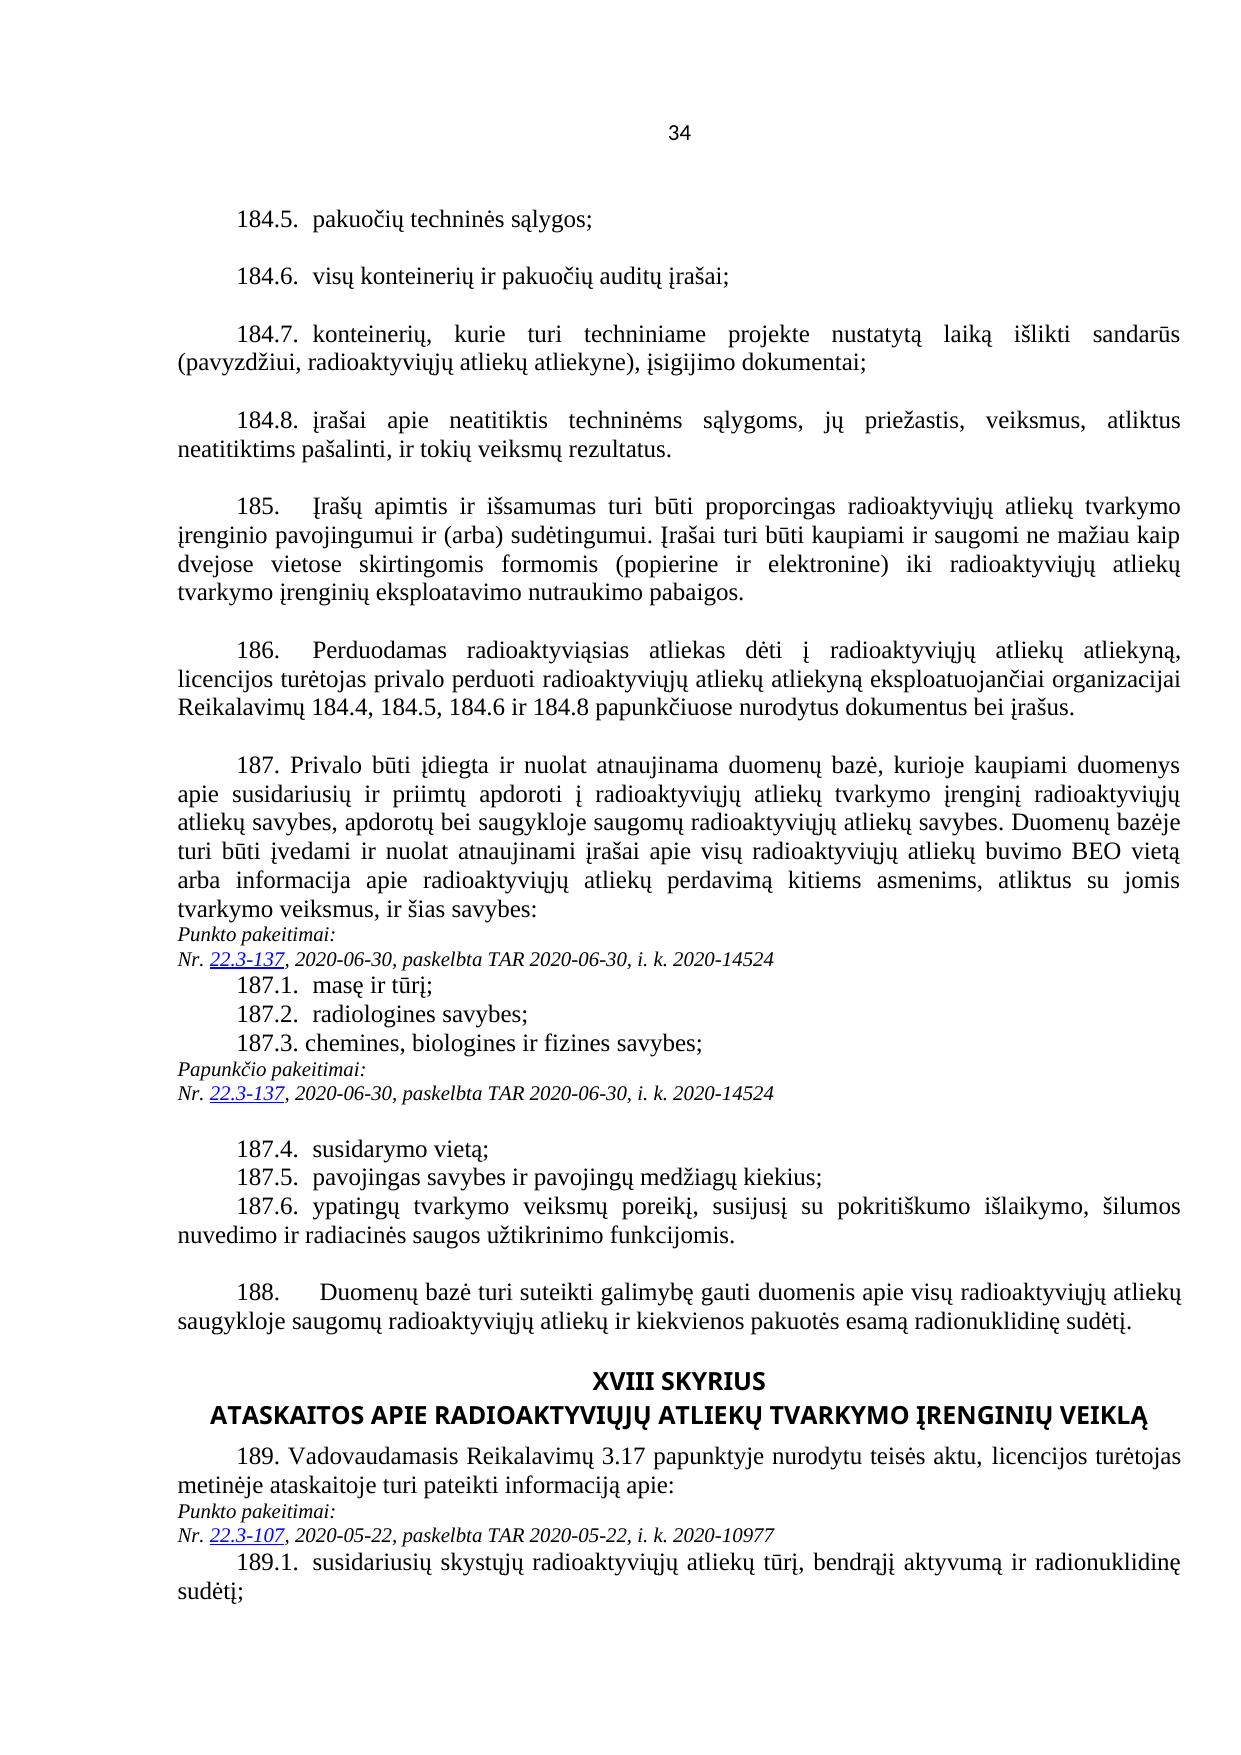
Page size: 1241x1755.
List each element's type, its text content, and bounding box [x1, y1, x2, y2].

text 188. Duomenų bazė turi suteikti galimybę gauti duomenis apie visų radioaktyviųjų atliekų saugykloje saugomų radioaktyviųjų atliekų ir kiekvienos pakuotės esamą radionuklidinę sudėtį. [177, 1277, 1181, 1335]
text Punkto pakeitimai: [177, 1499, 1181, 1523]
text 187.6. ypatingų tvarkymo veiksmų poreikį, susijusį su pokritiškumo išlaikymo, šilumos nuvedimo ir radiacinės saugos užtikrinimo funkcijomis. [177, 1191, 1181, 1249]
text 185. Įrašų apimtis ir išsamumas turi būti proporcingas radioaktyviųjų atliekų tvarkymo įrenginio pavojingumui ir (arba) sudėtingumui. Įrašai turi būti kaupiami ir saugomi ne mažiau kaip dvejose vietose skirtingomis formomis (popierine ir elektronine) iki radioaktyviųjų atliekų tvarkymo įrenginių eksploatavimo nutraukimo pabaigos. [177, 491, 1181, 606]
text Nr. 22.3-107, 2020-05-22, paskelbta TAR 2020-05-22, i. k. 2020-10977 [177, 1523, 1181, 1547]
text XViII SKYRIUS [177, 1364, 1181, 1398]
text ATASKAITOS APIE RADIOAKTYVIŲJŲ ATLIEKŲ TVARKYMO ĮRENGINIŲ VEIKLĄ [177, 1398, 1181, 1432]
text 184.7. konteinerių, kurie turi techniniame projekte nustatytą laiką išlikti sandarūs (pavyzdžiui, radioaktyviųjų atliekų atliekyne), įsigijimo dokumentai; [177, 319, 1181, 376]
text 189. Vadovaudamasis Reikalavimų 3.17 papunktyje nurodytu teisės aktu, licencijos turėtojas metinėje ataskaitoje turi pateikti informaciją apie: [177, 1441, 1181, 1499]
text Papunkčio pakeitimai: [177, 1057, 1181, 1081]
text 187.4. susidarymo vietą; [177, 1134, 1181, 1162]
text 187.2. radiologines savybes; [177, 999, 1181, 1028]
text 184.5. pakuočių techninės sąlygos; [177, 204, 1181, 232]
text 187.5. pavojingas savybes ir pavojingų medžiagų kiekius; [177, 1162, 1181, 1191]
text Punkto pakeitimai: [177, 922, 1181, 946]
text 184.8. įrašai apie neatitiktis techninėms sąlygoms, jų priežastis, veiksmus, atliktus neatitiktims pašalinti, ir tokių veiksmų rezultatus. [177, 405, 1181, 462]
text 189.1. susidariusių skystųjų radioaktyviųjų atliekų tūrį, bendrąjį aktyvumą ir radionuklidinę sudėtį; [177, 1547, 1181, 1604]
text 186. Perduodamas radioaktyviąsias atliekas dėti į radioaktyviųjų atliekų atliekyną, licencijos turėtojas privalo perduoti radioaktyviųjų atliekų atliekyną eksploatuojančiai organizacijai Reikalavimų 184.4, 184.5, 184.6 ir 184.8 papunkčiuose nurodytus dokumentus bei įrašus. [177, 635, 1181, 721]
text Nr. 22.3-137, 2020-06-30, paskelbta TAR 2020-06-30, i. k. 2020-14524 [177, 1081, 1181, 1105]
text 184.6. visų konteinerių ir pakuočių auditų įrašai; [177, 261, 1181, 290]
text Nr. 22.3-137, 2020-06-30, paskelbta TAR 2020-06-30, i. k. 2020-14524 [177, 946, 1181, 971]
text 187. Privalo būti įdiegta ir nuolat atnaujinama duomenų bazė, kurioje kaupiami duomenys apie susidariusių ir priimtų apdoroti į radioaktyviųjų atliekų tvarkymo įrenginį radioaktyviųjų atliekų savybes, apdorotų bei saugykloje saugomų radioaktyviųjų atliekų savybes. Duomenų bazėje turi būti įvedami ir nuolat atnaujinami įrašai apie visų radioaktyviųjų atliekų buvimo BEO vietą arba informacija apie radioaktyviųjų atliekų perdavimą kitiems asmenims, atliktus su jomis tvarkymo veiksmus, ir šias savybes: [177, 750, 1181, 922]
text 187.3. chemines, biologines ir fizines savybes; [177, 1028, 1181, 1057]
text 187.1. masę ir tūrį; [177, 971, 1181, 999]
